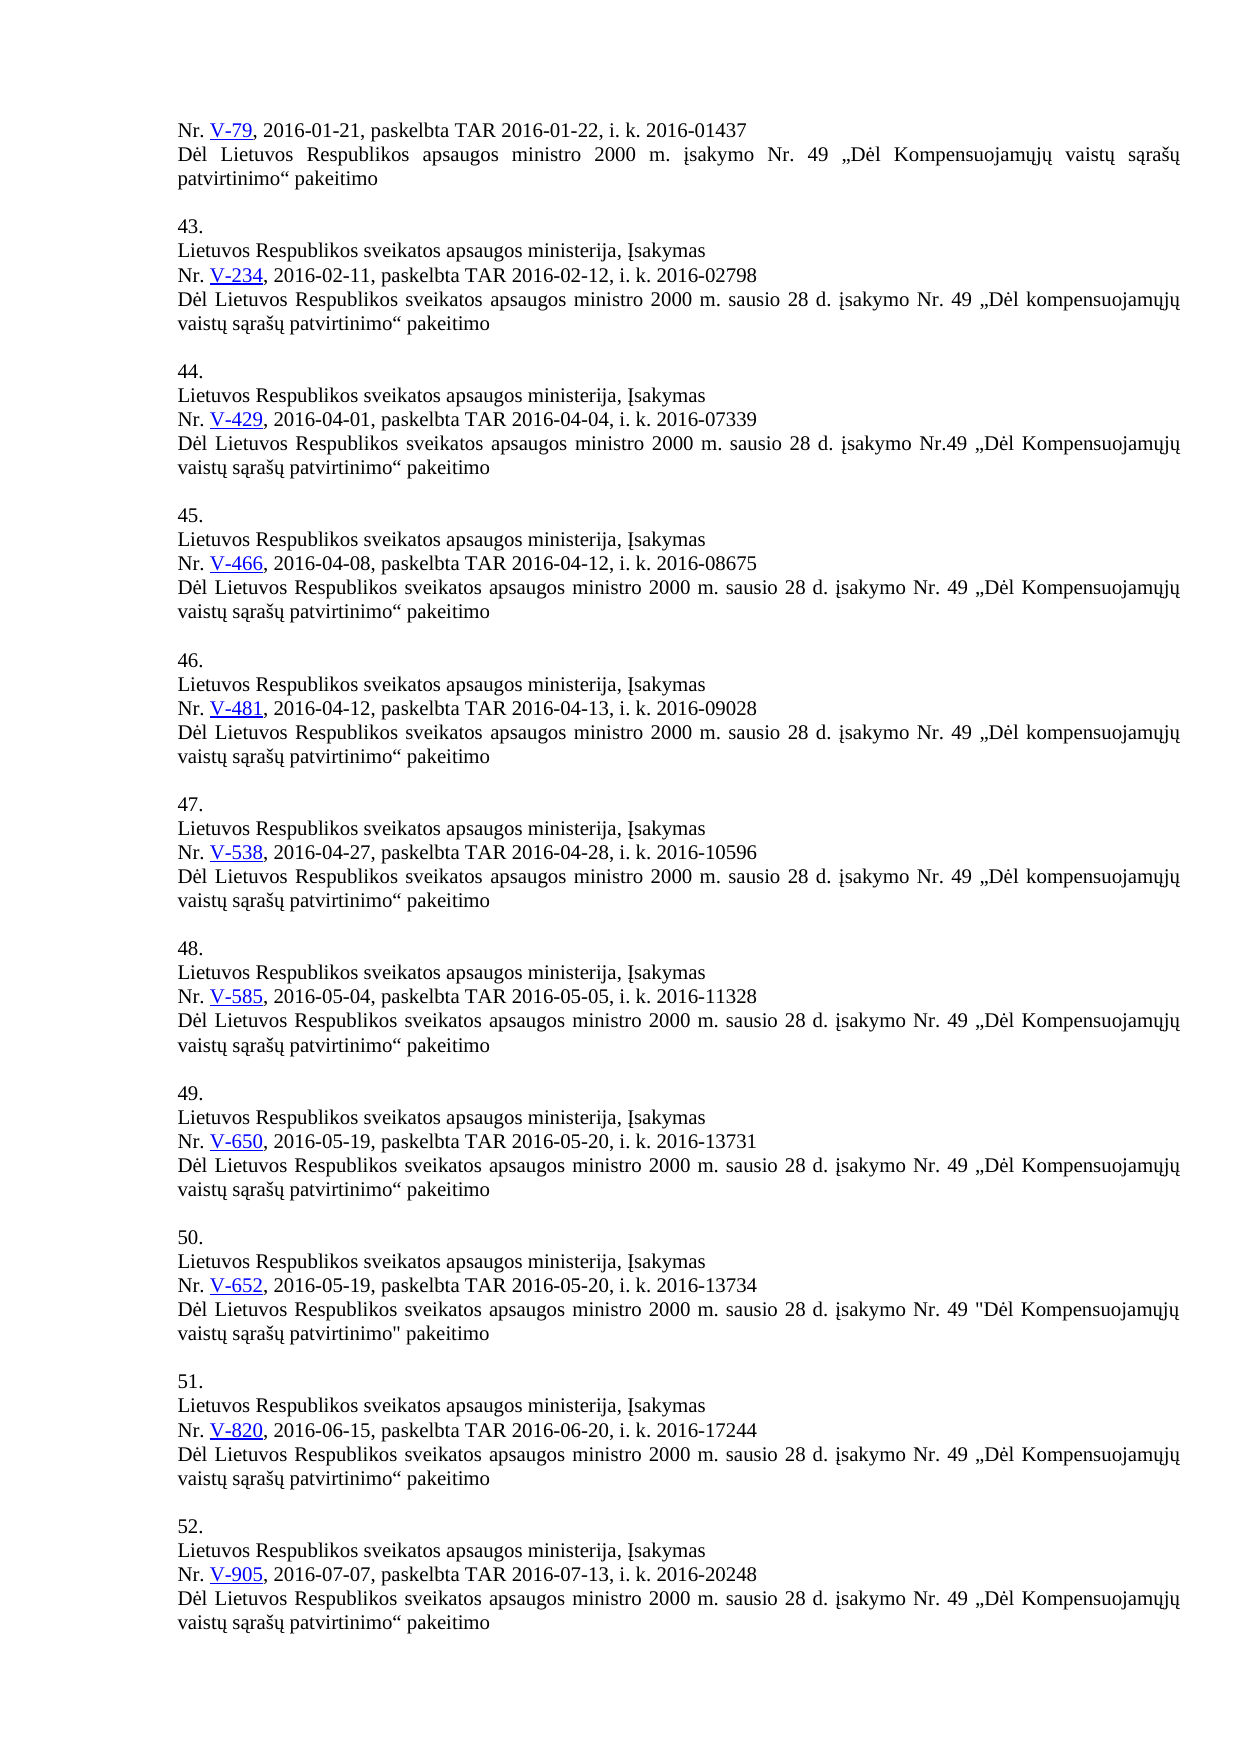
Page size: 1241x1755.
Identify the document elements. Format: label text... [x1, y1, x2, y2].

text Nr. V-820, 2016-06-15, paskelbta TAR 2016-06-20, i. k. 2016-17244 [177, 1417, 1181, 1442]
text Lietuvos Respublikos sveikatos apsaugos ministerija, Įsakymas [177, 383, 1181, 407]
text Dėl Lietuvos Respublikos sveikatos apsaugos ministro 2000 m. sausio 28 d. įsakymo Nr. 49 „Dėl kompensuojamųjų vaistų sąrašų patvirtinimo“ pakeitimo [177, 287, 1181, 335]
text Nr. V-652, 2016-05-19, paskelbta TAR 2016-05-20, i. k. 2016-13734 [177, 1273, 1181, 1297]
text Lietuvos Respublikos sveikatos apsaugos ministerija, Įsakymas [177, 1249, 1181, 1273]
text Nr. V-650, 2016-05-19, paskelbta TAR 2016-05-20, i. k. 2016-13731 [177, 1129, 1181, 1153]
text 44. [177, 359, 1181, 383]
text Lietuvos Respublikos sveikatos apsaugos ministerija, Įsakymas [177, 816, 1181, 840]
text Nr. V-79, 2016-01-21, paskelbta TAR 2016-01-22, i. k. 2016-01437 [177, 118, 1181, 142]
text Lietuvos Respublikos sveikatos apsaugos ministerija, Įsakymas [177, 1393, 1181, 1417]
text Dėl Lietuvos Respublikos sveikatos apsaugos ministro 2000 m. sausio 28 d. įsakymo Nr. 49 „Dėl Kompensuojamųjų vaistų sąrašų patvirtinimo“ pakeitimo [177, 1442, 1181, 1490]
text 51. [177, 1369, 1181, 1393]
text Lietuvos Respublikos sveikatos apsaugos ministerija, Įsakymas [177, 1538, 1181, 1562]
text 50. [177, 1225, 1181, 1249]
text Nr. V-585, 2016-05-04, paskelbta TAR 2016-05-05, i. k. 2016-11328 [177, 984, 1181, 1008]
text Dėl Lietuvos Respublikos sveikatos apsaugos ministro 2000 m. sausio 28 d. įsakymo Nr. 49 „Dėl Kompensuojamųjų vaistų sąrašų patvirtinimo“ pakeitimo [177, 1153, 1181, 1201]
text Dėl Lietuvos Respublikos sveikatos apsaugos ministro 2000 m. sausio 28 d. įsakymo Nr. 49 „Dėl kompensuojamųjų vaistų sąrašų patvirtinimo“ pakeitimo [177, 864, 1181, 912]
text Dėl Lietuvos Respublikos sveikatos apsaugos ministro 2000 m. sausio 28 d. įsakymo Nr. 49 „Dėl Kompensuojamųjų vaistų sąrašų patvirtinimo“ pakeitimo [177, 1008, 1181, 1057]
text 46. [177, 647, 1181, 672]
text 47. [177, 792, 1181, 816]
text Dėl Lietuvos Respublikos sveikatos apsaugos ministro 2000 m. sausio 28 d. įsakymo Nr.49 „Dėl Kompensuojamųjų vaistų sąrašų patvirtinimo“ pakeitimo [177, 431, 1181, 479]
text Lietuvos Respublikos sveikatos apsaugos ministerija, Įsakymas [177, 960, 1181, 984]
text Lietuvos Respublikos sveikatos apsaugos ministerija, Įsakymas [177, 238, 1181, 262]
text Dėl Lietuvos Respublikos sveikatos apsaugos ministro 2000 m. sausio 28 d. įsakymo Nr. 49 "Dėl Kompensuojamųjų vaistų sąrašų patvirtinimo" pakeitimo [177, 1297, 1181, 1345]
text Nr. V-538, 2016-04-27, paskelbta TAR 2016-04-28, i. k. 2016-10596 [177, 840, 1181, 864]
text Dėl Lietuvos Respublikos sveikatos apsaugos ministro 2000 m. sausio 28 d. įsakymo Nr. 49 „Dėl Kompensuojamųjų vaistų sąrašų patvirtinimo“ pakeitimo [177, 575, 1181, 623]
text Lietuvos Respublikos sveikatos apsaugos ministerija, Įsakymas [177, 1105, 1181, 1129]
text Dėl Lietuvos Respublikos sveikatos apsaugos ministro 2000 m. sausio 28 d. įsakymo Nr. 49 „Dėl Kompensuojamųjų vaistų sąrašų patvirtinimo“ pakeitimo [177, 1586, 1181, 1634]
text Lietuvos Respublikos sveikatos apsaugos ministerija, Įsakymas [177, 527, 1181, 551]
text Lietuvos Respublikos sveikatos apsaugos ministerija, Įsakymas [177, 672, 1181, 696]
text 48. [177, 936, 1181, 960]
text Dėl Lietuvos Respublikos sveikatos apsaugos ministro 2000 m. sausio 28 d. įsakymo Nr. 49 „Dėl kompensuojamųjų vaistų sąrašų patvirtinimo“ pakeitimo [177, 720, 1181, 768]
text 45. [177, 503, 1181, 527]
text Nr. V-905, 2016-07-07, paskelbta TAR 2016-07-13, i. k. 2016-20248 [177, 1562, 1181, 1586]
text Dėl Lietuvos Respublikos apsaugos ministro 2000 m. įsakymo Nr. 49 „Dėl Kompensuojamųjų vaistų sąrašų patvirtinimo“ pakeitimo [177, 142, 1181, 190]
text Nr. V-466, 2016-04-08, paskelbta TAR 2016-04-12, i. k. 2016-08675 [177, 551, 1181, 575]
text Nr. V-481, 2016-04-12, paskelbta TAR 2016-04-13, i. k. 2016-09028 [177, 696, 1181, 720]
text 49. [177, 1081, 1181, 1105]
text Nr. V-429, 2016-04-01, paskelbta TAR 2016-04-04, i. k. 2016-07339 [177, 407, 1181, 431]
text 52. [177, 1514, 1181, 1538]
text 43. [177, 214, 1181, 238]
text Nr. V-234, 2016-02-11, paskelbta TAR 2016-02-12, i. k. 2016-02798 [177, 262, 1181, 287]
